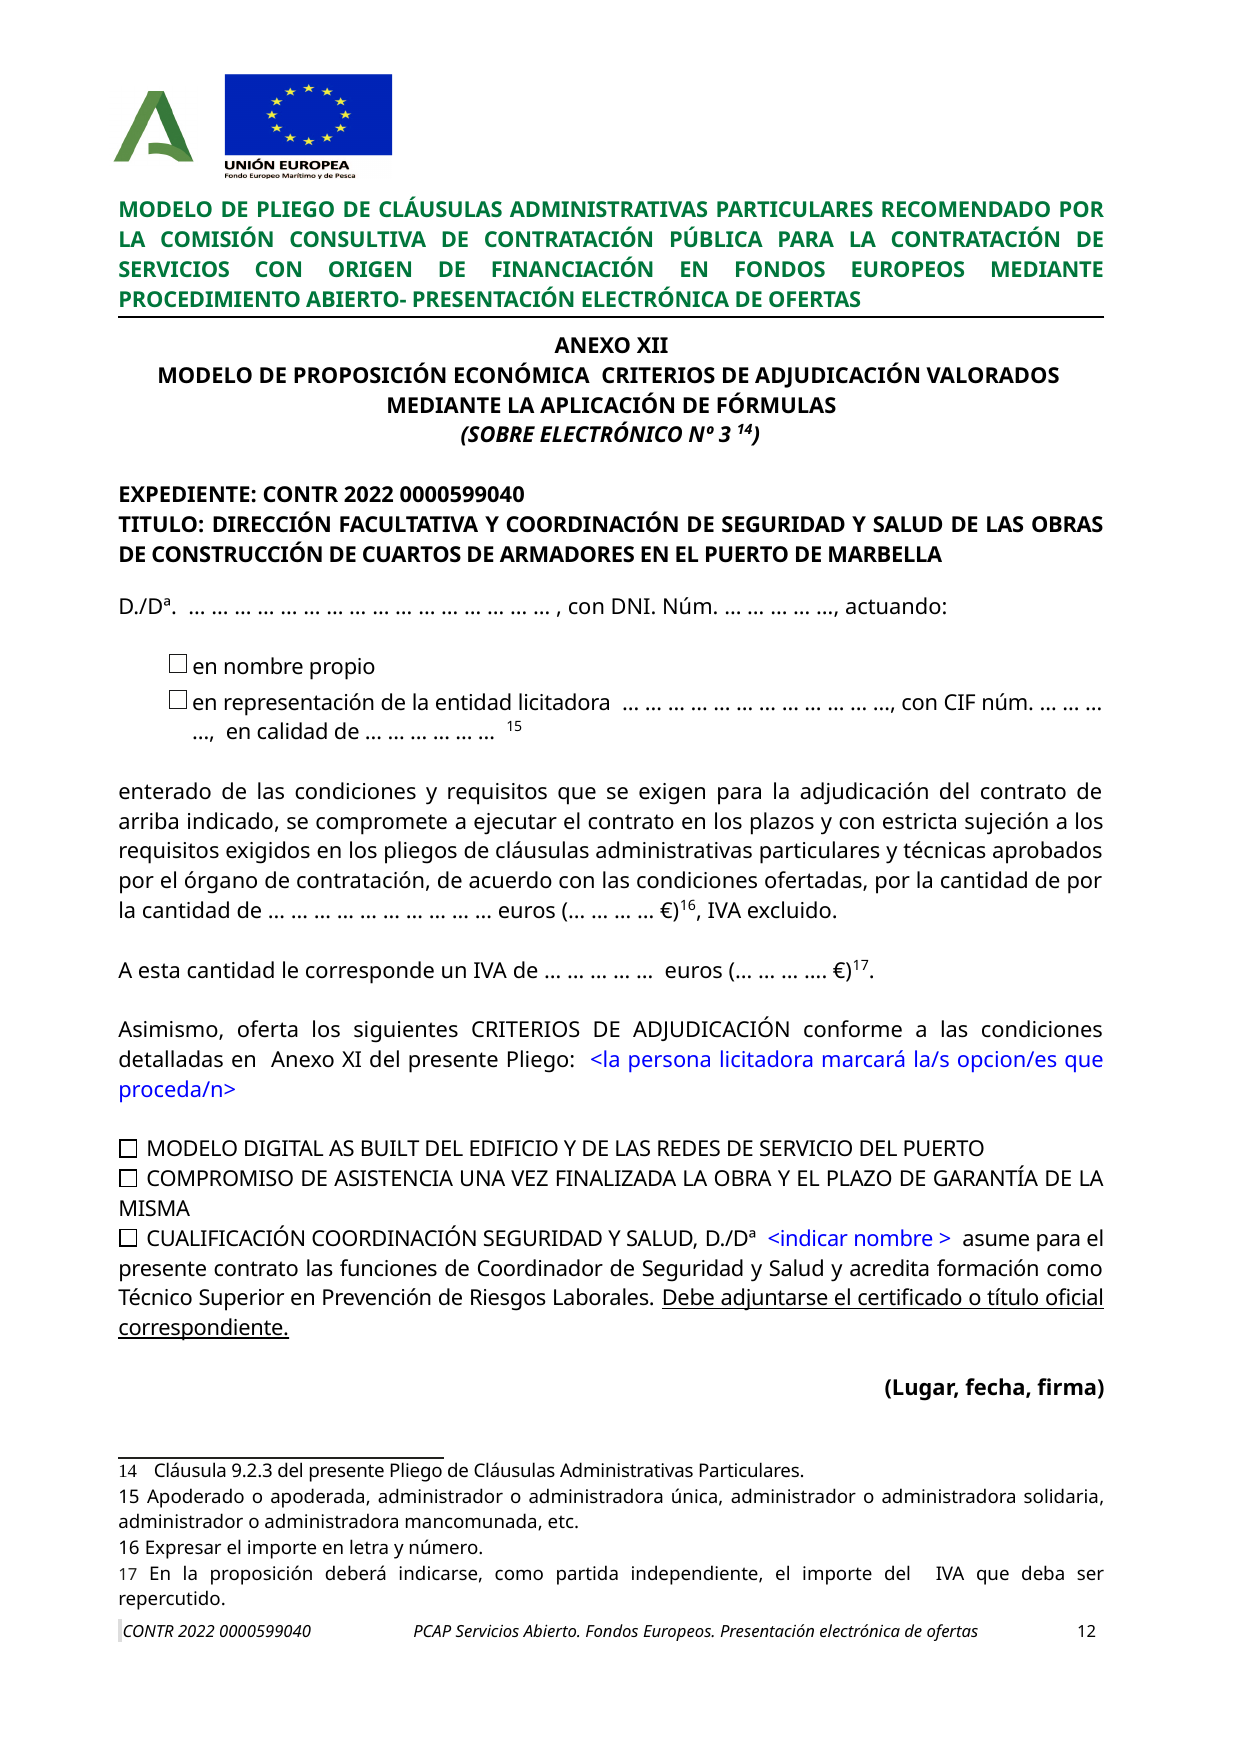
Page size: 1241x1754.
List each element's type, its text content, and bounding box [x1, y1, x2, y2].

text (Lugar, fecha, firma) [118, 1372, 1104, 1402]
text Expresar el importe en letra y número. [118, 1534, 1104, 1560]
text en nombre propio [192, 651, 1104, 681]
text CUALIFICACIÓN COORDINACIÓN SEGURIDAD Y SALUD, D./Dª <indicar nombre > asume para el presente contrato las funciones de Coordinador de Seguridad y Salud y acredita formación como Técnico Superior en Prevención de Riesgos Laborales. Debe adjuntarse el certificado o título oficial correspondiente. [118, 1223, 1104, 1342]
text Apoderado o apoderada, administrador o administradora única, administrador o administradora solidaria, administrador o administradora mancomunada, etc. [118, 1483, 1104, 1534]
text D./Dª. … … … … … … … … … … … … … … … … , con DNI. Núm. … … … … …, actuando: [118, 591, 1104, 621]
picture [224, 74, 393, 179]
picture [109, 86, 198, 166]
text ANEXO XII [118, 330, 1104, 360]
text TITULO: DIRECCIÓN FACULTATIVA Y COORDINACIÓN DE SEGURIDAD Y SALUD DE LAS OBRAS DE CONSTRUCCIÓN DE CUARTOS DE ARMADORES EN EL PUERTO DE MARBELLA [118, 509, 1104, 568]
text MODELO DE PLIEGO DE CLÁUSULAS ADMINISTRATIVAS PARTICULARES RECOMENDADO POR LA COMISIÓN CONSULTIVA DE CONTRATACIÓN PÚBLICA PARA LA CONTRATACIÓN DE SERVICIOS CON ORIGEN DE FINANCIACIÓN EN FONDOS EUROPEOS MEDIANTE PROCEDIMIENTO ABIERTO- PRESENTACIÓN ELECTRÓNICA DE OFERTAS [118, 194, 1104, 316]
text En la proposición deberá indicarse, como partida independiente, el importe del IVA que deba ser repercutido. [118, 1560, 1104, 1611]
text EXPEDIENTE: CONTR 2022 0000599040 [118, 479, 1104, 509]
text MEDIANTE LA APLICACIÓN DE FÓRMULAS [118, 390, 1104, 419]
text A esta cantidad le corresponde un IVA de … … … … … euros (… … … …. €). [118, 955, 1104, 984]
text COMPROMISO DE ASISTENCIA UNA VEZ FINALIZADA LA OBRA Y EL PLAZO DE GARANTÍA DE LA MISMA [118, 1163, 1104, 1223]
text MODELO DIGITAL AS BUILT DEL EDIFICIO Y DE LAS REDES DE SERVICIO DEL PUERTO [118, 1133, 1104, 1163]
text Cláusula 9.2.3 del presente Pliego de Cláusulas Administrativas Particulares. [118, 1458, 1104, 1483]
text Asimismo, oferta los siguientes CRITERIOS DE ADJUDICACIÓN conforme a las condiciones detalladas en Anexo XI del presente Pliego: <la persona licitadora marcará la/s opcion/es que proceda/n> [118, 1014, 1104, 1104]
text enterado de las condiciones y requisitos que se exigen para la adjudicación del contrato de arriba indicado, se compromete a ejecutar el contrato en los plazos y con estricta sujeción a los requisitos exigidos en los pliegos de cláusulas administrativas particulares y técnicas aprobados por el órgano de contratación, de acuerdo con las condiciones ofertadas, por la cantidad de por la cantidad de … … … … … … … … … … euros (… … … … €), IVA excluido. [118, 776, 1104, 925]
text en representación de la entidad licitadora … … … … … … … … … … … …, con CIF núm. … … … …, en calidad de … … … … … … [192, 687, 1104, 746]
text (SOBRE ELECTRÓNICO Nº 3 ) [118, 419, 1104, 449]
text MODELO DE PROPOSICIÓN ECONÓMICA CRITERIOS DE ADJUDICACIÓN VALORADOS [118, 360, 1104, 390]
